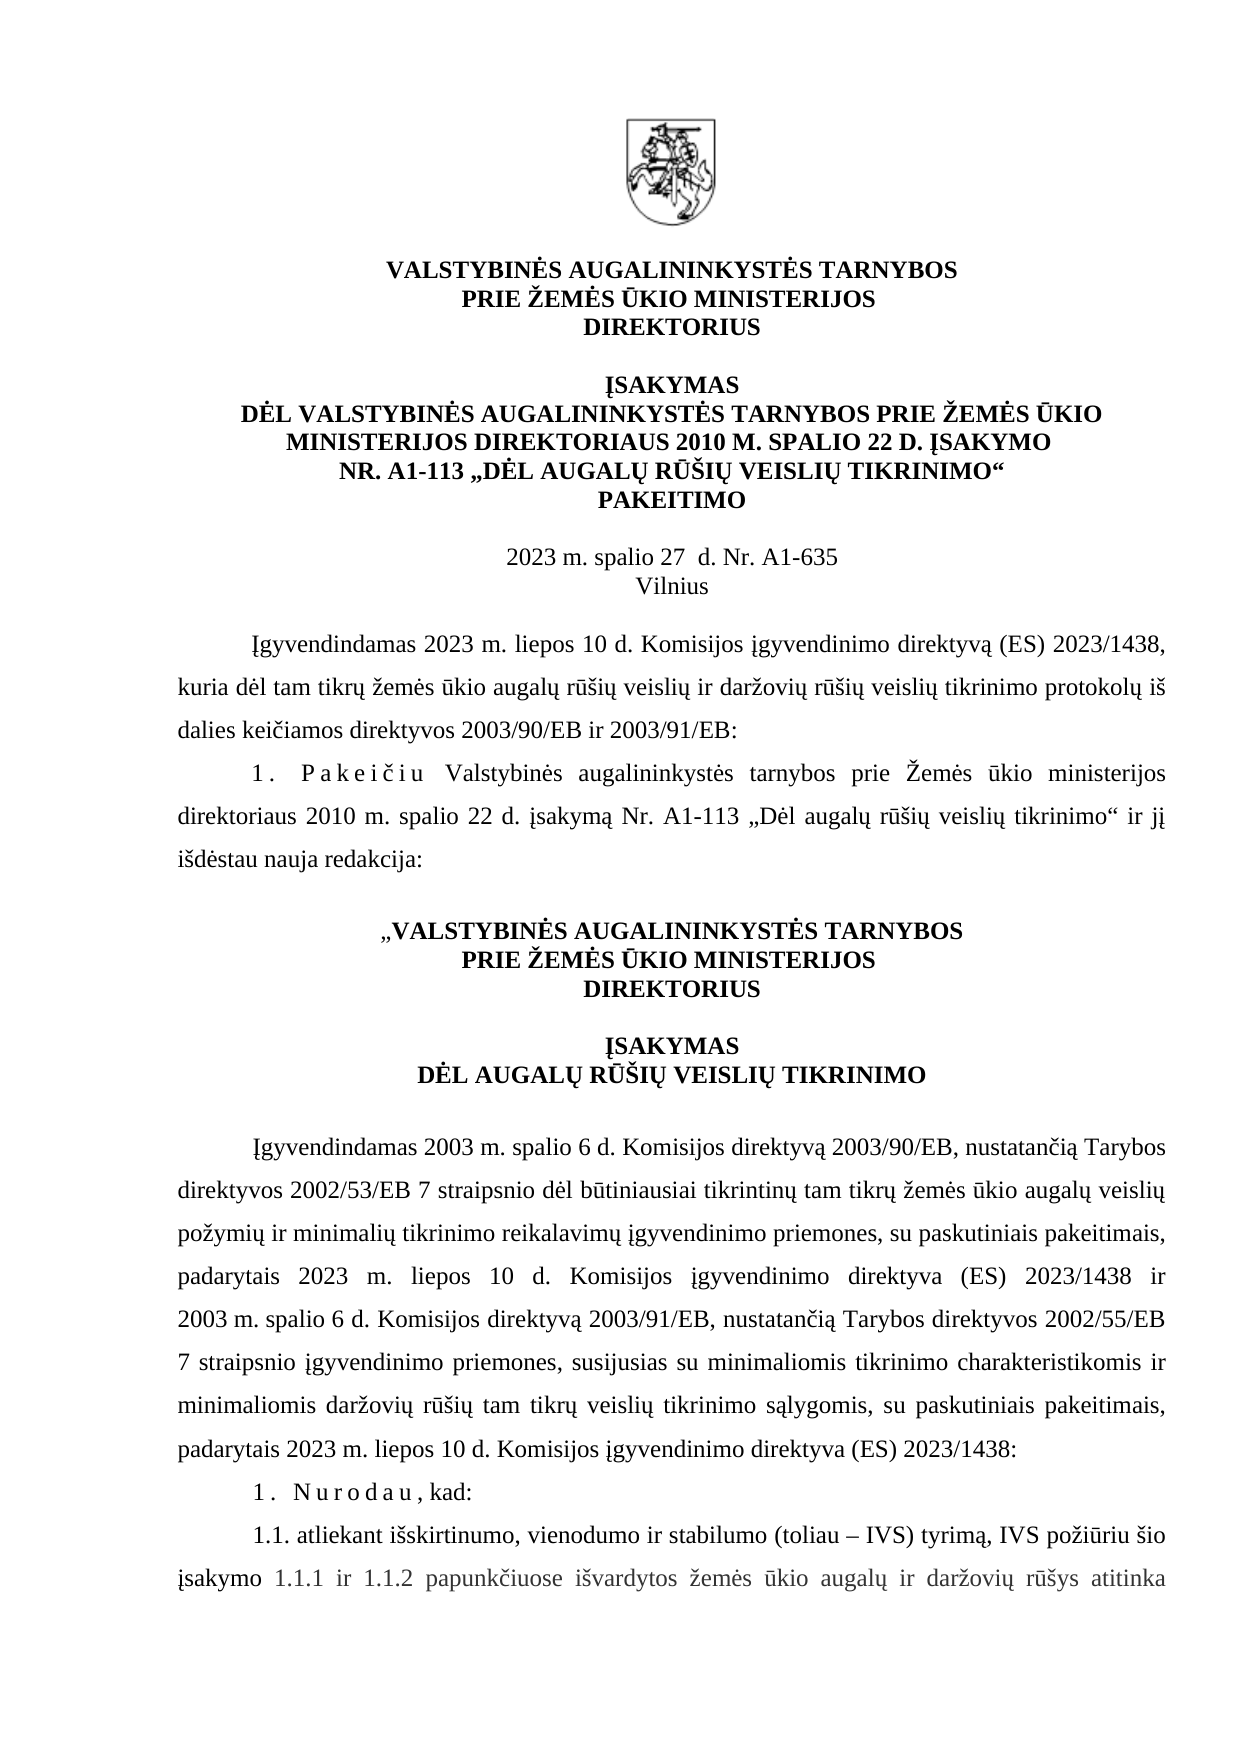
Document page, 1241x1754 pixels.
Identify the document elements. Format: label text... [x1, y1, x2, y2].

text Įgyvendindamas 2023 m. liepos 10 d. Komisijos įgyvendinimo direktyvą (ES) 2023/1438, kuria dėl tam tikrų žemės ūkio augalų rūšių veislių ir daržovių rūšių veislių tikrinimo protokolų iš dalies keičiamos direktyvos 2003/90/EB ir 2003/91/EB: [177, 629, 1167, 744]
text PRIE ŽEMĖS ŪKIO MINISTERIJOS [177, 945, 1167, 974]
text 1.1. atliekant išskirtinumo, vienodumo ir stabilumo (toliau – IVS) tyrimą, IVS požiūriu šio įsakymo 1.1.1 ir 1.1.2 papunkčiuose išvardytos žemės ūkio augalų ir daržovių rūšys atitinka [177, 1520, 1167, 1592]
text PAKEITIMO [177, 485, 1167, 514]
text Įgyvendindamas 2003 m. spalio 6 d. Komisijos direktyvą 2003/90/EB, nustatančią Tarybos direktyvos 2002/53/EB 7 straipsnio dėl būtiniausiai tikrintinų tam tikrų žemės ūkio augalų veislių požymių ir minimalių tikrinimo reikalavimų įgyvendinimo priemones, su paskutiniais pakeitimais, padarytais 2023 m. liepos 10 d. Komisijos įgyvendinimo direktyva (ES) 2023/1438 ir 2003 m. spalio 6 d. Komisijos direktyvą 2003/91/EB, nustatančią Tarybos direktyvos 2002/55/EB 7 straipsnio įgyvendinimo priemones, susijusias su minimaliomis tikrinimo charakteristikomis ir minimaliomis daržovių rūšių tam tikrų veislių tikrinimo sąlygomis, su paskutiniais pakeitimais, padarytais 2023 m. liepos 10 d. Komisijos įgyvendinimo direktyva (ES) 2023/1438: [177, 1132, 1167, 1462]
text 1. Pakeičiu Valstybinės augalininkystės tarnybos prie Žemės ūkio ministerijos direktoriaus 2010 m. spalio 22 d. įsakymą Nr. A1-113 „Dėl augalų rūšių veislių tikrinimo“ ir jį išdėstau nauja redakcija: [177, 758, 1167, 873]
text DIREKTORIUS [177, 312, 1167, 341]
text VALSTYBINĖS AUGALININKYSTĖS TARNYBOS [177, 255, 1167, 284]
text DĖL VALSTYBINĖS AUGALININKYSTĖS TARNYBOS PRIE ŽEMĖS ŪKIO MINISTERIJOS DIREKTORIAUS 2010 M. SPALIO 22 D. ĮSAKYMO [177, 399, 1167, 456]
text Vilnius [177, 571, 1167, 600]
text DĖL AUGALŲ RŪŠIŲ VEISLIŲ TIKRINIMO [177, 1060, 1167, 1089]
text DIREKTORIUS [177, 974, 1167, 1002]
text NR. A1-113 „DĖL AUGALŲ RŪŠIŲ VEISLIŲ TIKRINIMO“ [177, 456, 1167, 485]
text ĮSAKYMAS [177, 370, 1167, 399]
text 2023 m. spalio 27 d. Nr. A1-635 [177, 542, 1167, 571]
text „VALSTYBINĖS AUGALININKYSTĖS TARNYBOS [177, 916, 1167, 945]
text PRIE ŽEMĖS ŪKIO MINISTERIJOS [177, 284, 1167, 312]
text 1. Nurodau, kad: [177, 1477, 1167, 1506]
text ĮSAKYMAS [177, 1031, 1167, 1060]
